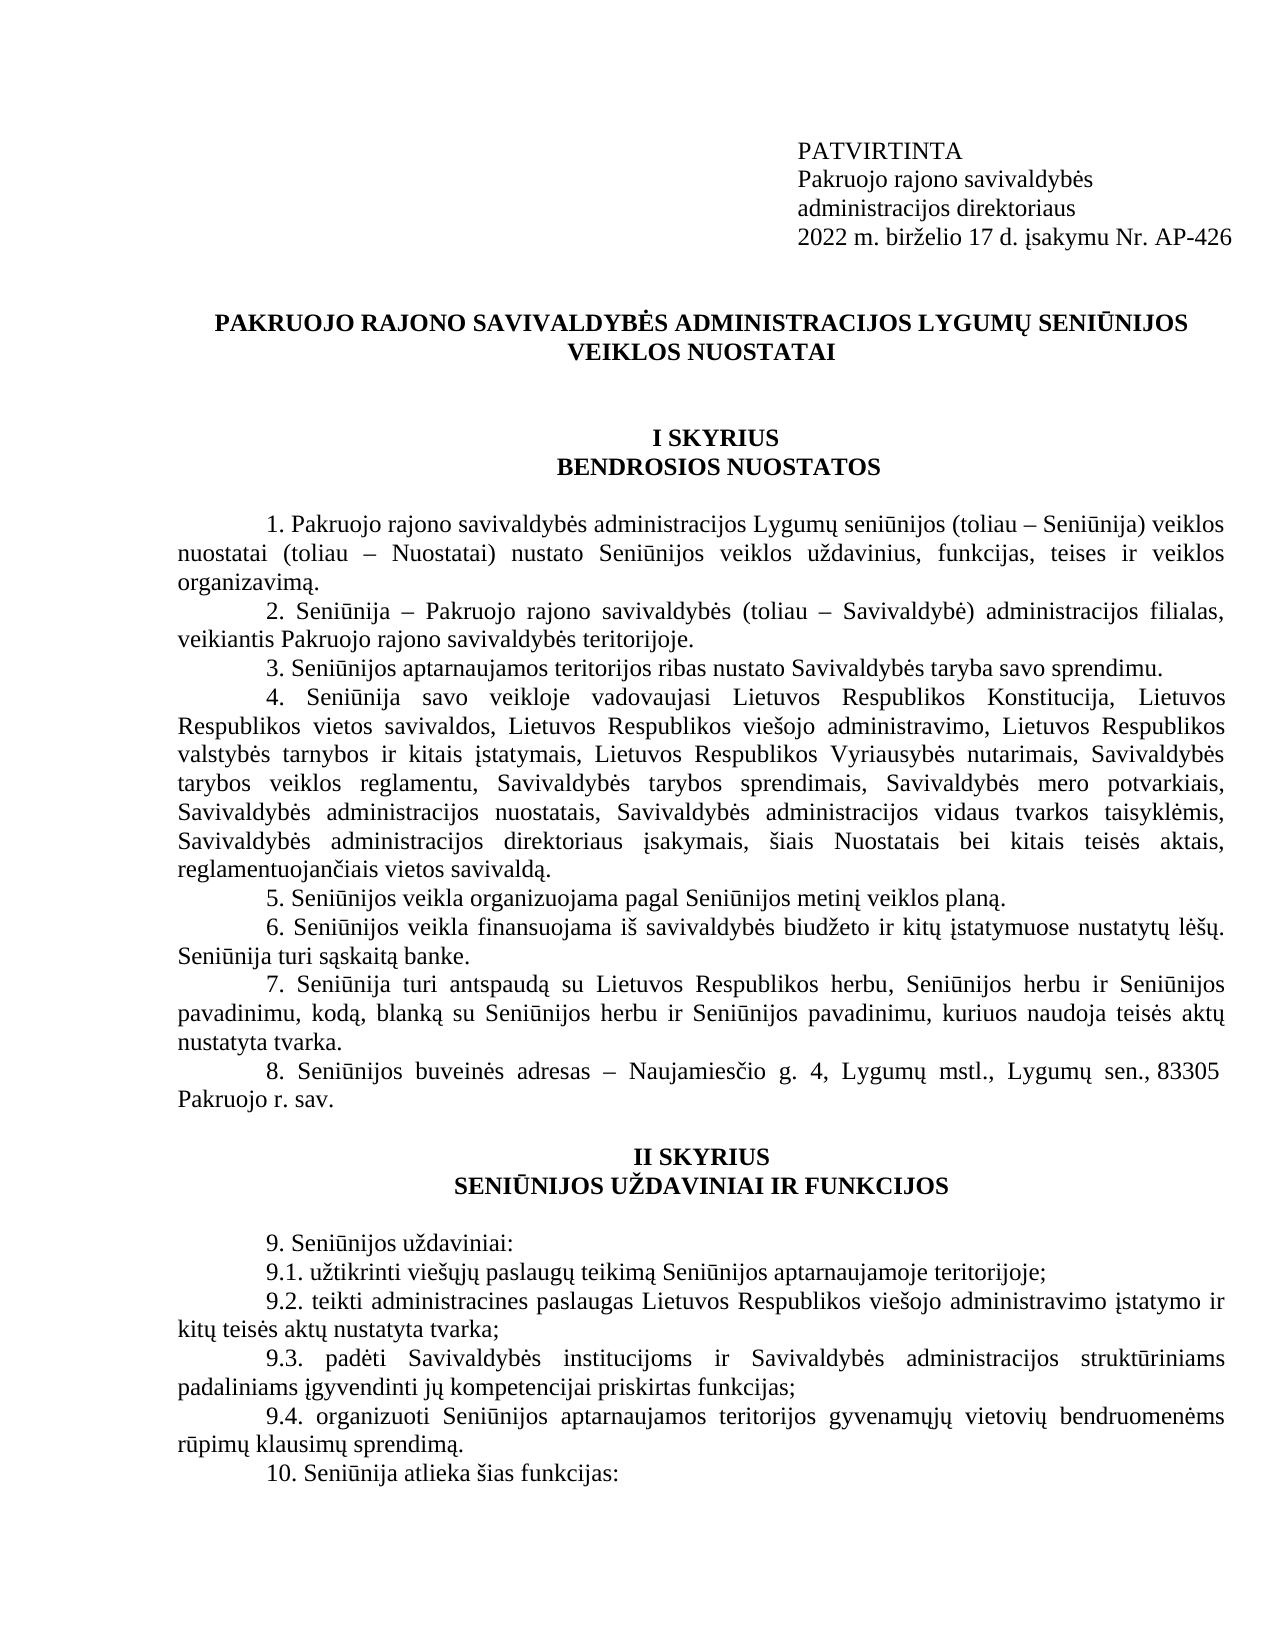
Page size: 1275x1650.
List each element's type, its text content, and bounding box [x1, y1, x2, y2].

text 6. Seniūnijos veikla finansuojama iš savivaldybės biudžeto ir kitų įstatymuose nustatytų lėšų. Seniūnija turi sąskaitą banke. [177, 912, 1226, 969]
text administracijos direktoriaus [177, 193, 1260, 222]
text PAKRUOJO RAJONO SAVIVALDYBĖS ADMINISTRACIJOS LYGUMŲ SENIŪNIJOS VEIKLOS NUOSTATAI [177, 308, 1226, 366]
text 10. Seniūnija atlieka šias funkcijas: [177, 1458, 1226, 1487]
text 2. Seniūnija – Pakruojo rajono savivaldybės (toliau – Savivaldybė) administracijos filialas, veikiantis Pakruojo rajono savivaldybės teritorijoje. [177, 596, 1226, 653]
text 3. Seniūnijos aptarnaujamos teritorijos ribas nustato Savivaldybės taryba savo sprendimu. [177, 653, 1226, 682]
text I SKYRIUS [177, 423, 1260, 452]
text 2022 m. birželio 17 d. įsakymu Nr. AP-426 [177, 222, 1260, 251]
text BENDROSIOS NUOSTATOS [177, 452, 1260, 481]
text 4. Seniūnija savo veikloje vadovaujasi Lietuvos Respublikos Konstitucija, Lietuvos Respublikos vietos savivaldos, Lietuvos Respublikos viešojo administravimo, Lietuvos Respublikos valstybės tarnybos ir kitais įstatymais, Lietuvos Respublikos Vyriausybės nutarimais, Savivaldybės tarybos veiklos reglamentu, Savivaldybės tarybos sprendimais, Savivaldybės mero potvarkiais, Savivaldybės administracijos nuostatais, Savivaldybės administracijos vidaus tvarkos taisyklėmis, Savivaldybės administracijos direktoriaus įsakymais, šiais Nuostatais bei kitais teisės aktais, reglamentuojančiais vietos savivaldą. [177, 682, 1226, 883]
text 1. Pakruojo rajono savivaldybės administracijos Lygumų seniūnijos (toliau – Seniūnija) veiklos nuostatai (toliau – Nuostatai) nustato Seniūnijos veiklos uždavinius, funkcijas, teises ir veiklos organizavimą. [177, 509, 1226, 596]
text 9.1. užtikrinti viešųjų paslaugų teikimą Seniūnijos aptarnaujamoje teritorijoje; [177, 1257, 1226, 1286]
text SENIŪNIJOS UŽDAVINIAI IR FUNKCIJOS [177, 1171, 1226, 1199]
text PATVIRTINTA [177, 136, 1226, 164]
text 5. Seniūnijos veikla organizuojama pagal Seniūnijos metinį veiklos planą. [177, 883, 1226, 912]
text 9.4. organizuoti Seniūnijos aptarnaujamos teritorijos gyvenamųjų vietovių bendruomenėms rūpimų klausimų sprendimą. [177, 1401, 1226, 1458]
text 8. Seniūnijos buveinės adresas – Naujamiesčio g. 4, Lygumų mstl., Lygumų sen., 83305 Pakruojo r. sav. [177, 1056, 1226, 1113]
text 9.3. padėti Savivaldybės institucijoms ir Savivaldybės administracijos struktūriniams padaliniams įgyvendinti jų kompetencijai priskirtas funkcijas; [177, 1343, 1226, 1401]
text 9.2. teikti administracines paslaugas Lietuvos Respublikos viešojo administravimo įstatymo ir kitų teisės aktų nustatyta tvarka; [177, 1286, 1226, 1343]
text 9. Seniūnijos uždaviniai: [177, 1228, 1226, 1257]
text 7. Seniūnija turi antspaudą su Lietuvos Respublikos herbu, Seniūnijos herbu ir Seniūnijos pavadinimu, kodą, blanką su Seniūnijos herbu ir Seniūnijos pavadinimu, kuriuos naudoja teisės aktų nustatyta tvarka. [177, 969, 1226, 1056]
text II SKYRIUS [177, 1142, 1226, 1171]
text Pakruojo rajono savivaldybės [177, 164, 1260, 193]
